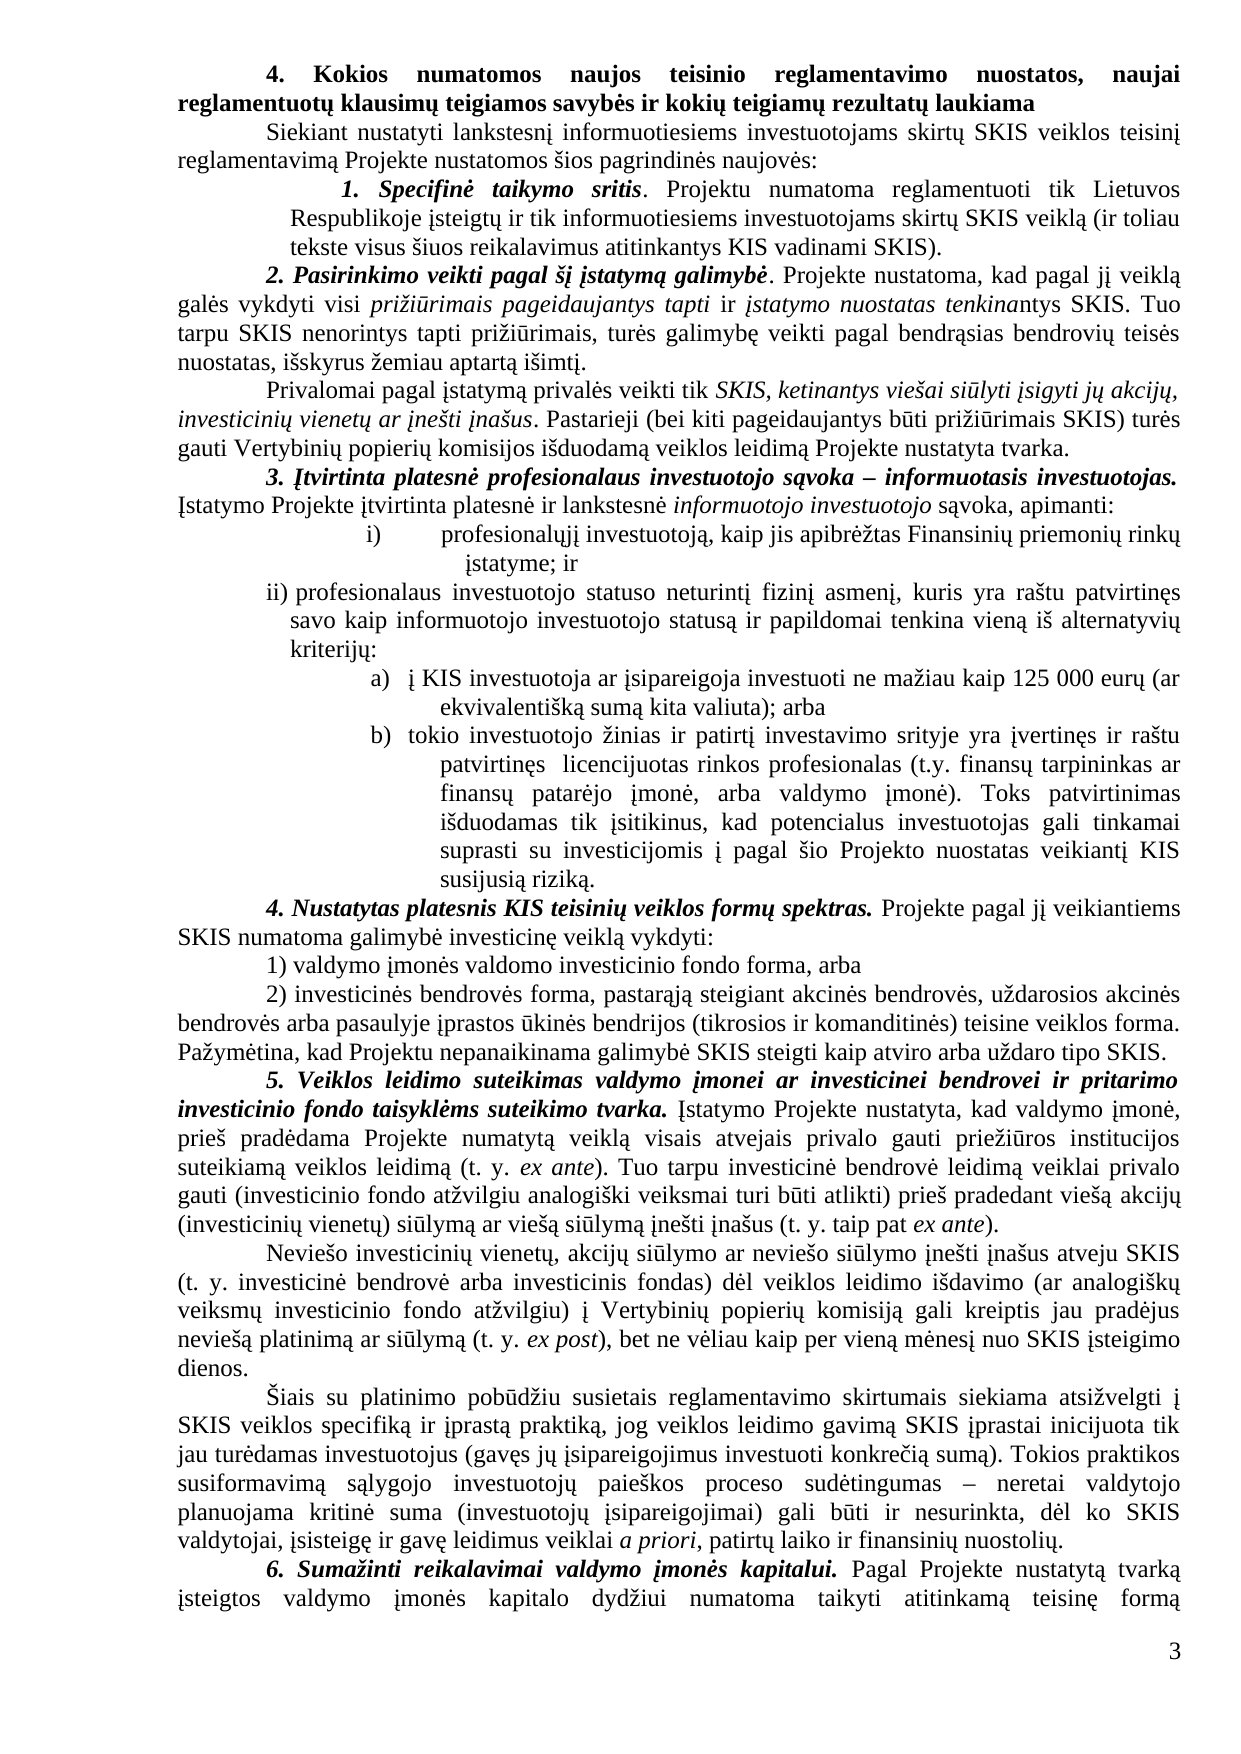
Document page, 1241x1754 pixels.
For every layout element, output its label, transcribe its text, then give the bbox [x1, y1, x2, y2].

list Privalomai pagal įstatymą privalės veikti tik SKIS, ketinantys viešai siūlyti įsigyti jų akcijų, investicinių vienetų ar įnešti įnašus. Pastarieji (bei kiti pageidaujantys būti prižiūrimais SKIS) turės gauti Vertybinių popierių komisijos išduodamą veiklos leidimą Projekte nustatyta tvarka. [177, 375, 1181, 462]
text 4. Kokios numatomos naujos teisinio reglamentavimo nuostatos, naujai reglamentuotų klausimų teigiamos savybės ir kokių teigiamų rezultatų laukiama [177, 59, 1181, 117]
list Neviešo investicinių vienetų, akcijų siūlymo ar neviešo siūlymo įnešti įnašus atveju SKIS (t. y. investicinė bendrovė arba investicinis fondas) dėl veiklos leidimo išdavimo (ar analogiškų veiksmų investicinio fondo atžvilgiu) į Vertybinių popierių komisiją gali kreiptis jau pradėjus neviešą platinimą ar siūlymą (t. y. ex post), bet ne vėliau kaip per vieną mėnesį nuo SKIS įsteigimo dienos. [177, 1238, 1181, 1382]
list 5. Veiklos leidimo suteikimas valdymo įmonei ar investicinei bendrovei ir pritarimo investicinio fondo taisyklėms suteikimo tvarka. Įstatymo Projekte nustatyta, kad valdymo įmonė, prieš pradėdama Projekte numatytą veiklą visais atvejais privalo gauti priežiūros institucijos suteikiamą veiklos leidimą (t. y. ex ante). Tuo tarpu investicinė bendrovė leidimą veiklai privalo gauti (investicinio fondo atžvilgiu analogiški veiksmai turi būti atlikti) prieš pradedant viešą akcijų (investicinių vienetų) siūlymą ar viešą siūlymą įnešti įnašus (t. y. taip pat ex ante). [177, 1065, 1181, 1238]
list į KIS investuotoja ar įsipareigoja investuoti ne mažiau kaip 125 000 eurų (ar ekvivalentišką sumą kita valiuta); arba [370, 663, 1181, 720]
list 6. Sumažinti reikalavimai valdymo įmonės kapitalui. Pagal Projekte nustatytą tvarką įsteigtos valdymo įmonės kapitalo dydžiui numatoma taikyti atitinkamą teisinę formą [177, 1554, 1181, 1612]
list 1) valdymo įmonės valdomo investicinio fondo forma, arba [177, 950, 1181, 979]
list Specifinė taikymo sritis. Projektu numatoma reglamentuoti tik Lietuvos Respublikoje įsteigtų ir tik informuotiesiems investuotojams skirtų SKIS veiklą (ir toliau tekste visus šiuos reikalavimus atitinkantys KIS vadinami SKIS). [252, 174, 1181, 260]
text Siekiant nustatyti lankstesnį informuotiesiems investuotojams skirtų SKIS veiklos teisinį reglamentavimą Projekte nustatomos šios pagrindinės naujovės: [177, 117, 1181, 174]
list ii) profesionalaus investuotojo statuso neturintį fizinį asmenį, kuris yra raštu patvirtinęs savo kaip informuotojo investuotojo statusą ir papildomai tenkina vieną iš alternatyvių kriterijų: [266, 577, 1181, 663]
list 4. Nustatytas platesnis KIS teisinių veiklos formų spektras. Projekte pagal jį veikiantiems SKIS numatoma galimybė investicinę veiklą vykdyti: [177, 893, 1181, 950]
list 3. Įtvirtinta platesnė profesionalaus investuotojo sąvoka – informuotasis investuotojas. Įstatymo Projekte įtvirtinta platesnė ir lankstesnė informuotojo investuotojo sąvoka, apimanti: [177, 462, 1181, 519]
list profesionalųjį investuotoją, kaip jis apibrėžtas Finansinių priemonių rinkų įstatyme; ir [366, 519, 1181, 577]
list 2) investicinės bendrovės forma, pastarąją steigiant akcinės bendrovės, uždarosios akcinės bendrovės arba pasaulyje įprastos ūkinės bendrijos (tikrosios ir komanditinės) teisine veiklos forma. Pažymėtina, kad Projektu nepanaikinama galimybė SKIS steigti kaip atviro arba uždaro tipo SKIS. [177, 979, 1181, 1065]
list Šiais su platinimo pobūdžiu susietais reglamentavimo skirtumais siekiama atsižvelgti į SKIS veiklos specifiką ir įprastą praktiką, jog veiklos leidimo gavimą SKIS įprastai inicijuota tik jau turėdamas investuotojus (gavęs jų įsipareigojimus investuoti konkrečią sumą). Tokios praktikos susiformavimą sąlygojo investuotojų paieškos proceso sudėtingumas – neretai valdytojo planuojama kritinė suma (investuotojų įsipareigojimai) gali būti ir nesurinkta, dėl ko SKIS valdytojai, įsisteigę ir gavę leidimus veiklai a priori, patirtų laiko ir finansinių nuostolių. [177, 1382, 1181, 1554]
list tokio investuotojo žinias ir patirtį investavimo srityje yra įvertinęs ir raštu patvirtinęs licencijuotas rinkos profesionalas (t.y. finansų tarpininkas ar finansų patarėjo įmonė, arba valdymo įmonė). Toks patvirtinimas išduodamas tik įsitikinus, kad potencialus investuotojas gali tinkamai suprasti su investicijomis į pagal šio Projekto nuostatas veikiantį KIS susijusią riziką. [370, 720, 1181, 893]
list 2. Pasirinkimo veikti pagal šį įstatymą galimybė. Projekte nustatoma, kad pagal jį veiklą galės vykdyti visi prižiūrimais pageidaujantys tapti ir įstatymo nuostatas tenkinantys SKIS. Tuo tarpu SKIS nenorintys tapti prižiūrimais, turės galimybę veikti pagal bendrąsias bendrovių teisės nuostatas, išskyrus žemiau aptartą išimtį. [177, 260, 1181, 375]
